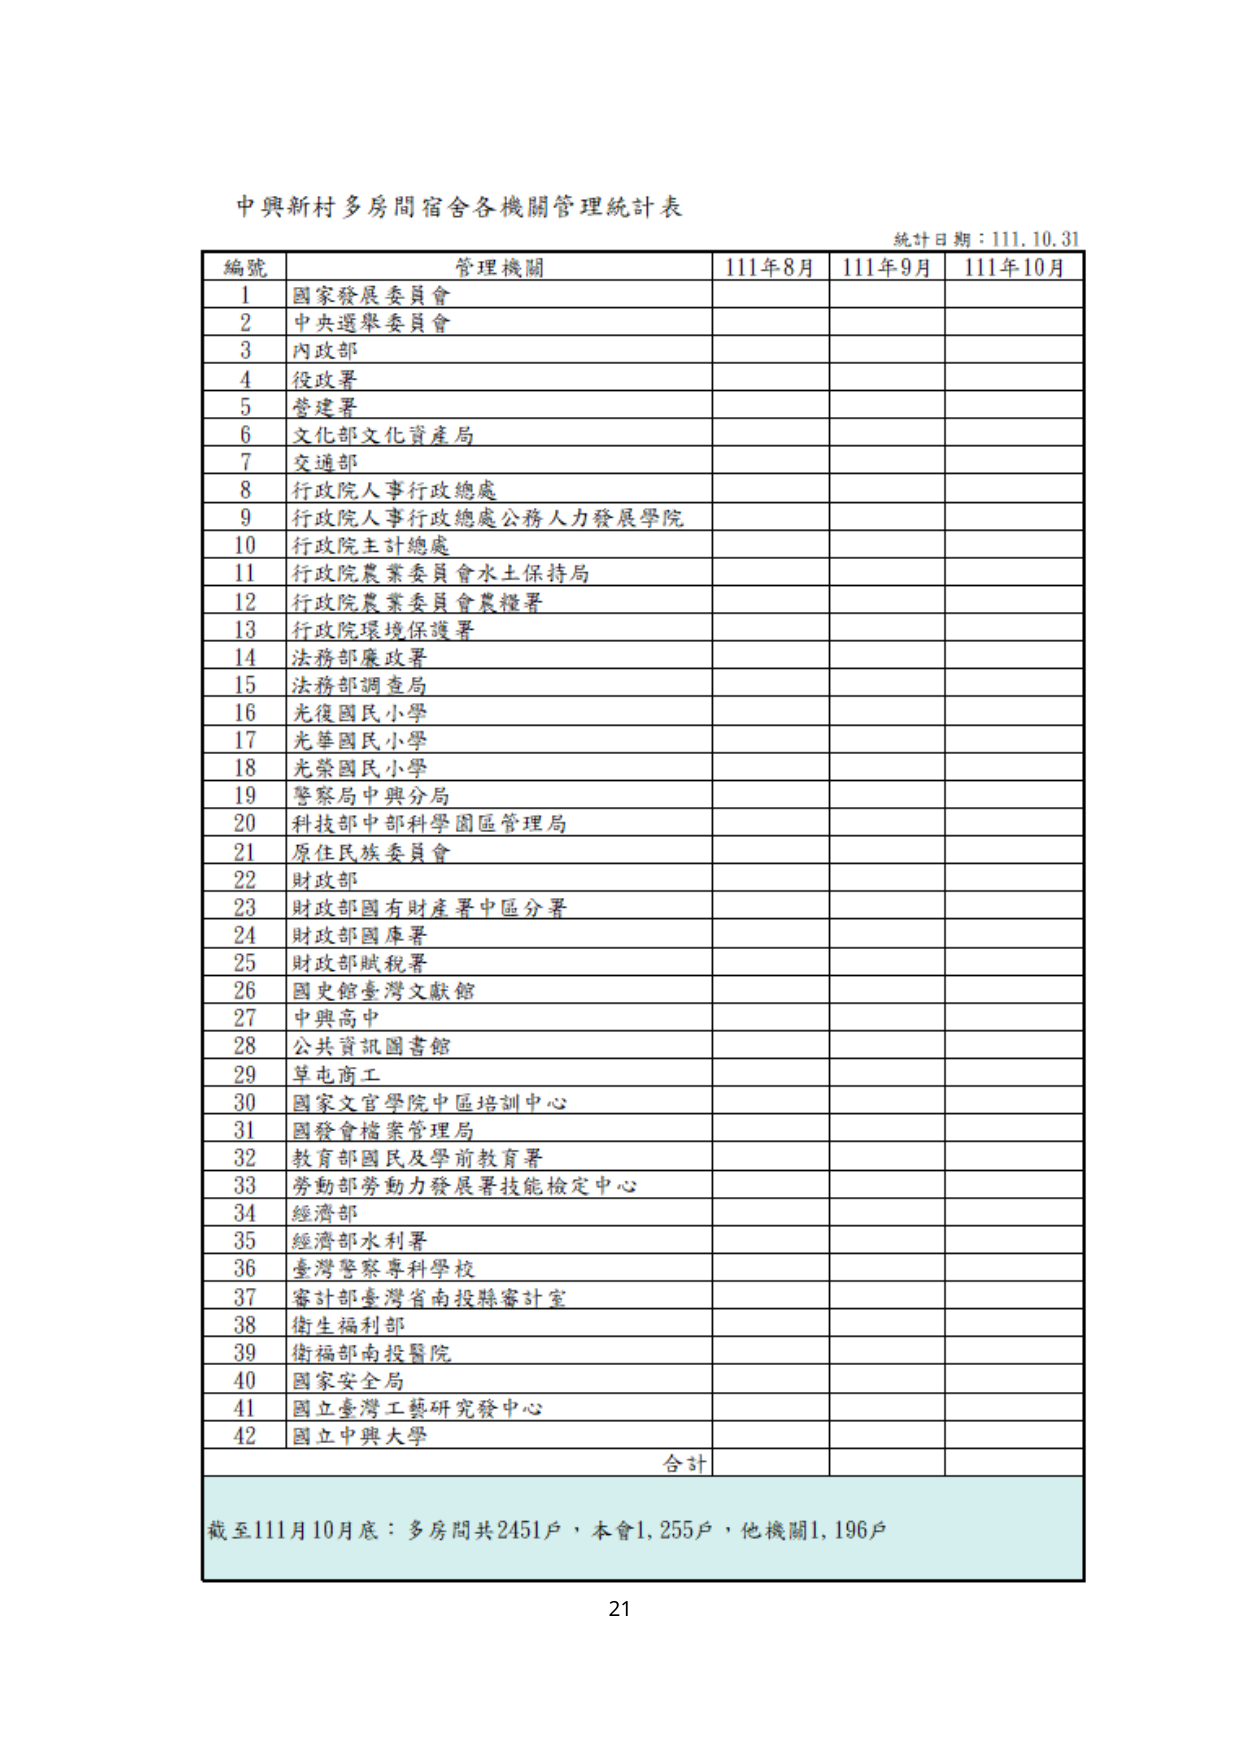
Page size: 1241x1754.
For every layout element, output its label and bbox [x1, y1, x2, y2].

picture [589, 176, 1111, 1598]
